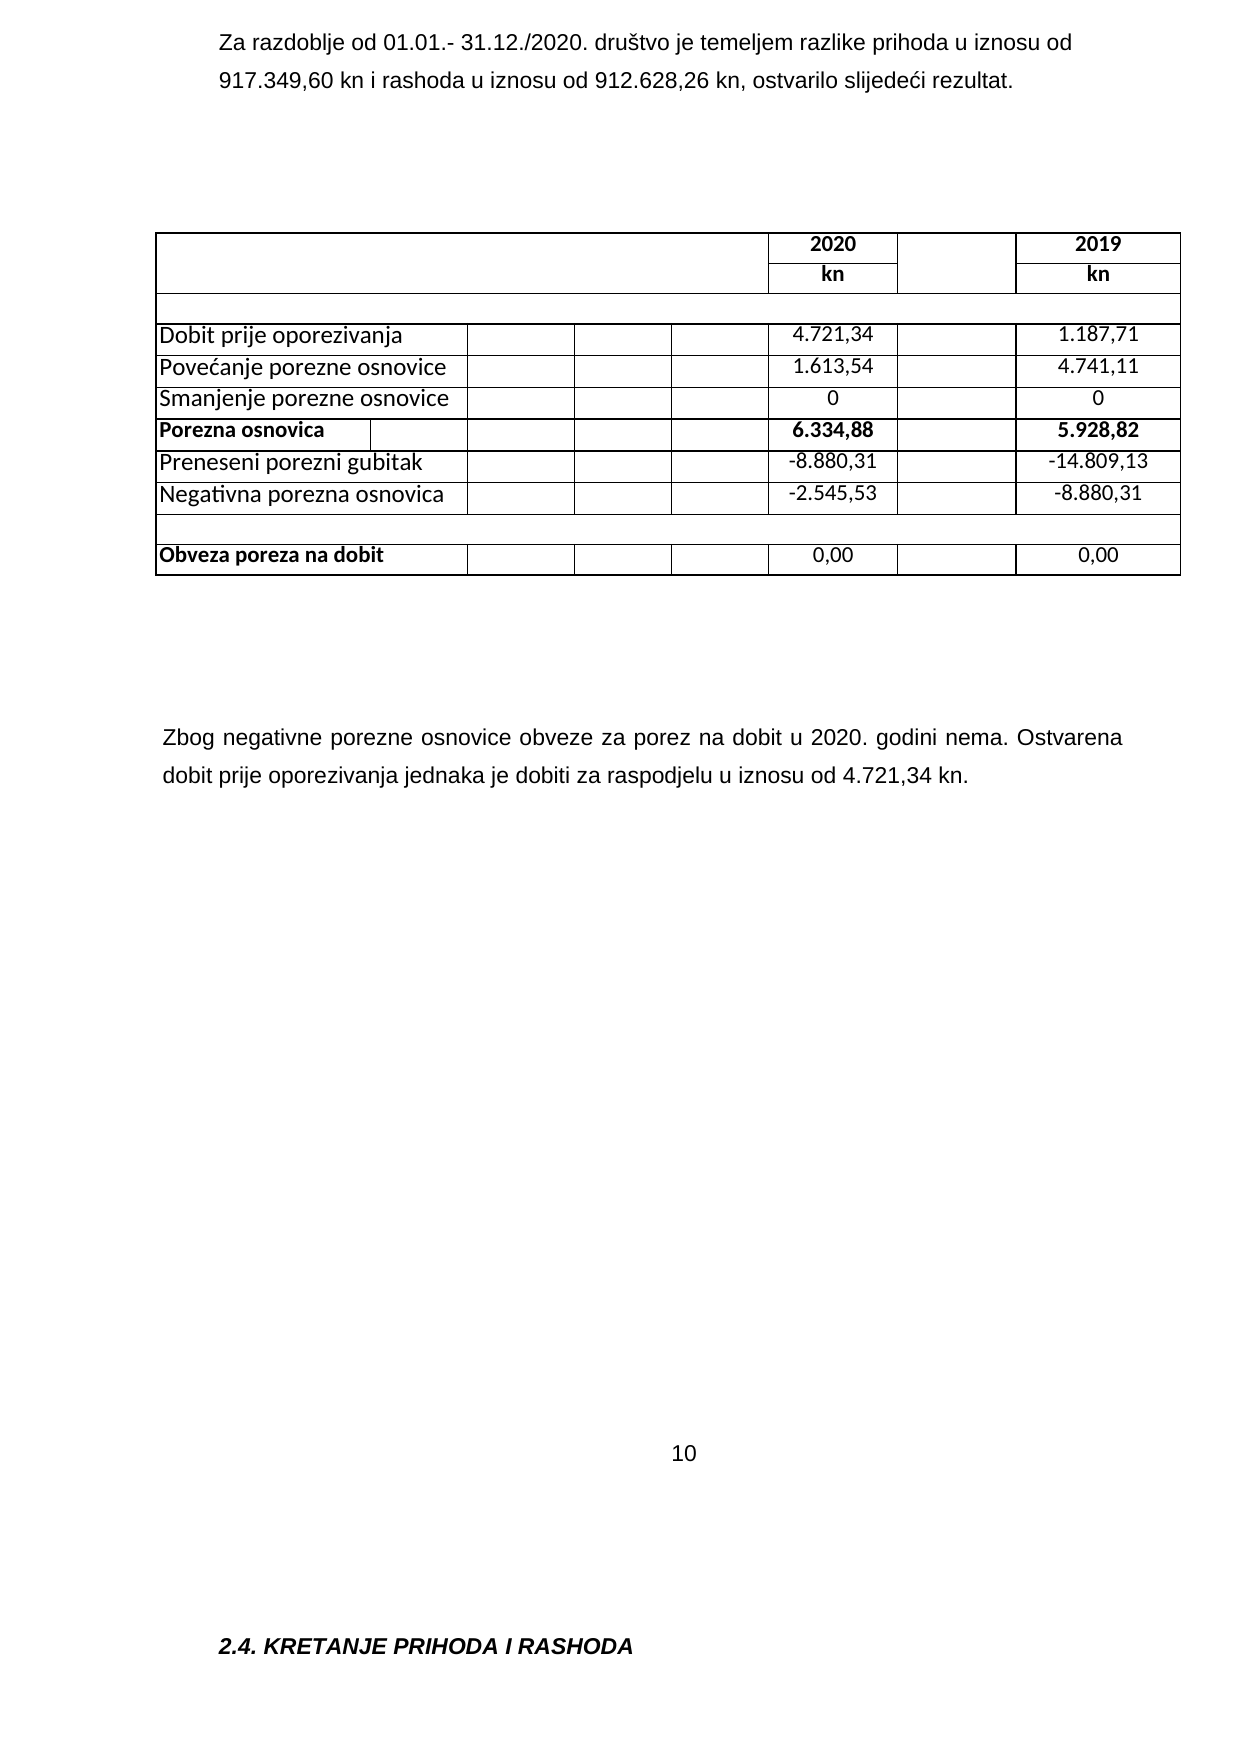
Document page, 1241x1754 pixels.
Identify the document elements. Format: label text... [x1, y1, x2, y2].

table_cell [468, 483, 574, 513]
table_cell [672, 483, 768, 513]
table_cell -2.545,53 [769, 483, 897, 513]
table_cell Negativna porezna osnovica [157, 483, 467, 513]
table_cell 6.334,88 [769, 420, 897, 450]
table_cell [575, 420, 671, 450]
table_header 2019 [1017, 234, 1180, 262]
table_cell [468, 515, 574, 544]
table_cell Smanjenje porezne osnovice [157, 388, 467, 418]
table_cell [575, 325, 671, 355]
table_cell kn [769, 264, 897, 293]
table_cell [468, 420, 574, 450]
table_cell 1.613,54 [769, 356, 897, 386]
table_cell [897, 515, 1016, 544]
table_cell 0 [769, 388, 897, 418]
table_cell [575, 545, 671, 574]
table_cell [468, 388, 574, 418]
table_cell [898, 388, 1015, 418]
table_cell [672, 452, 768, 482]
table_cell 0,00 [1017, 545, 1180, 574]
table_cell [263, 515, 370, 544]
table_header [157, 234, 768, 293]
table_cell 4.741,11 [1017, 356, 1180, 386]
text 2.4. KRETANJE PRIHODA I RASHODA [219, 1634, 1123, 1659]
table_cell [575, 515, 671, 544]
table_cell [575, 452, 671, 482]
table_cell [575, 483, 671, 513]
table_cell [575, 356, 671, 386]
table_cell Povećanje porezne osnovice [157, 356, 467, 386]
table_cell [898, 545, 1015, 574]
text Zbog negativne porezne osnovice obveze za porez na dobit u 2020. godini nema. Ostvarena dobit prije oporezivanja jednaka je dobiti za raspodjelu u iznosu od 4.721,34 kn. [162, 724, 1123, 788]
table_cell Dobit prije oporezivanja [157, 325, 467, 355]
table_cell [575, 388, 671, 418]
table_cell kn [1017, 264, 1180, 293]
table_cell 1.187,71 [1017, 325, 1180, 355]
table_cell [672, 388, 768, 418]
table_cell [672, 545, 768, 574]
table_cell [672, 356, 768, 386]
table_cell -8.880,31 [1017, 483, 1180, 513]
table_cell [672, 325, 768, 355]
table_cell -8.880,31 [769, 452, 897, 482]
table_cell [671, 515, 768, 544]
table_cell Obveza poreza na dobit [157, 545, 467, 574]
table_cell [672, 420, 768, 450]
text 10 [219, 1440, 1123, 1466]
table_cell -14.809,13 [1017, 452, 1180, 482]
table_cell [898, 420, 1015, 450]
table_cell 5.928,82 [1017, 420, 1180, 450]
table_cell 0 [1017, 388, 1180, 418]
table_cell [371, 420, 467, 450]
table_cell [1016, 294, 1180, 323]
table_cell [157, 515, 263, 544]
text Za razdoblje od 01.01.- 31.12./2020. društvo je temeljem razlike prihoda u iznosu od 917.349,60 kn i rashoda u iznosu od 912.628,26 kn, ostvarilo slijedeći rezultat. [219, 29, 1123, 93]
table_cell [898, 452, 1015, 482]
table_cell Porezna osnovica [157, 420, 370, 450]
table_cell [468, 545, 574, 574]
table_cell [468, 356, 574, 386]
table_cell [897, 294, 1016, 323]
table_cell [898, 483, 1015, 513]
table_cell [468, 325, 574, 355]
table_cell [898, 325, 1015, 355]
table_cell Preneseni porezni gubitak [157, 452, 467, 482]
table_cell 0,00 [769, 545, 897, 574]
table_cell [370, 515, 467, 544]
table_header 2020 [769, 234, 897, 262]
table_cell [769, 294, 897, 323]
table_cell [157, 294, 768, 323]
table_cell 4.721,34 [769, 325, 897, 355]
table_cell [769, 515, 897, 544]
table_cell [468, 452, 574, 482]
table_header [898, 234, 1015, 293]
table_cell [1016, 515, 1180, 544]
table_cell [898, 356, 1015, 386]
